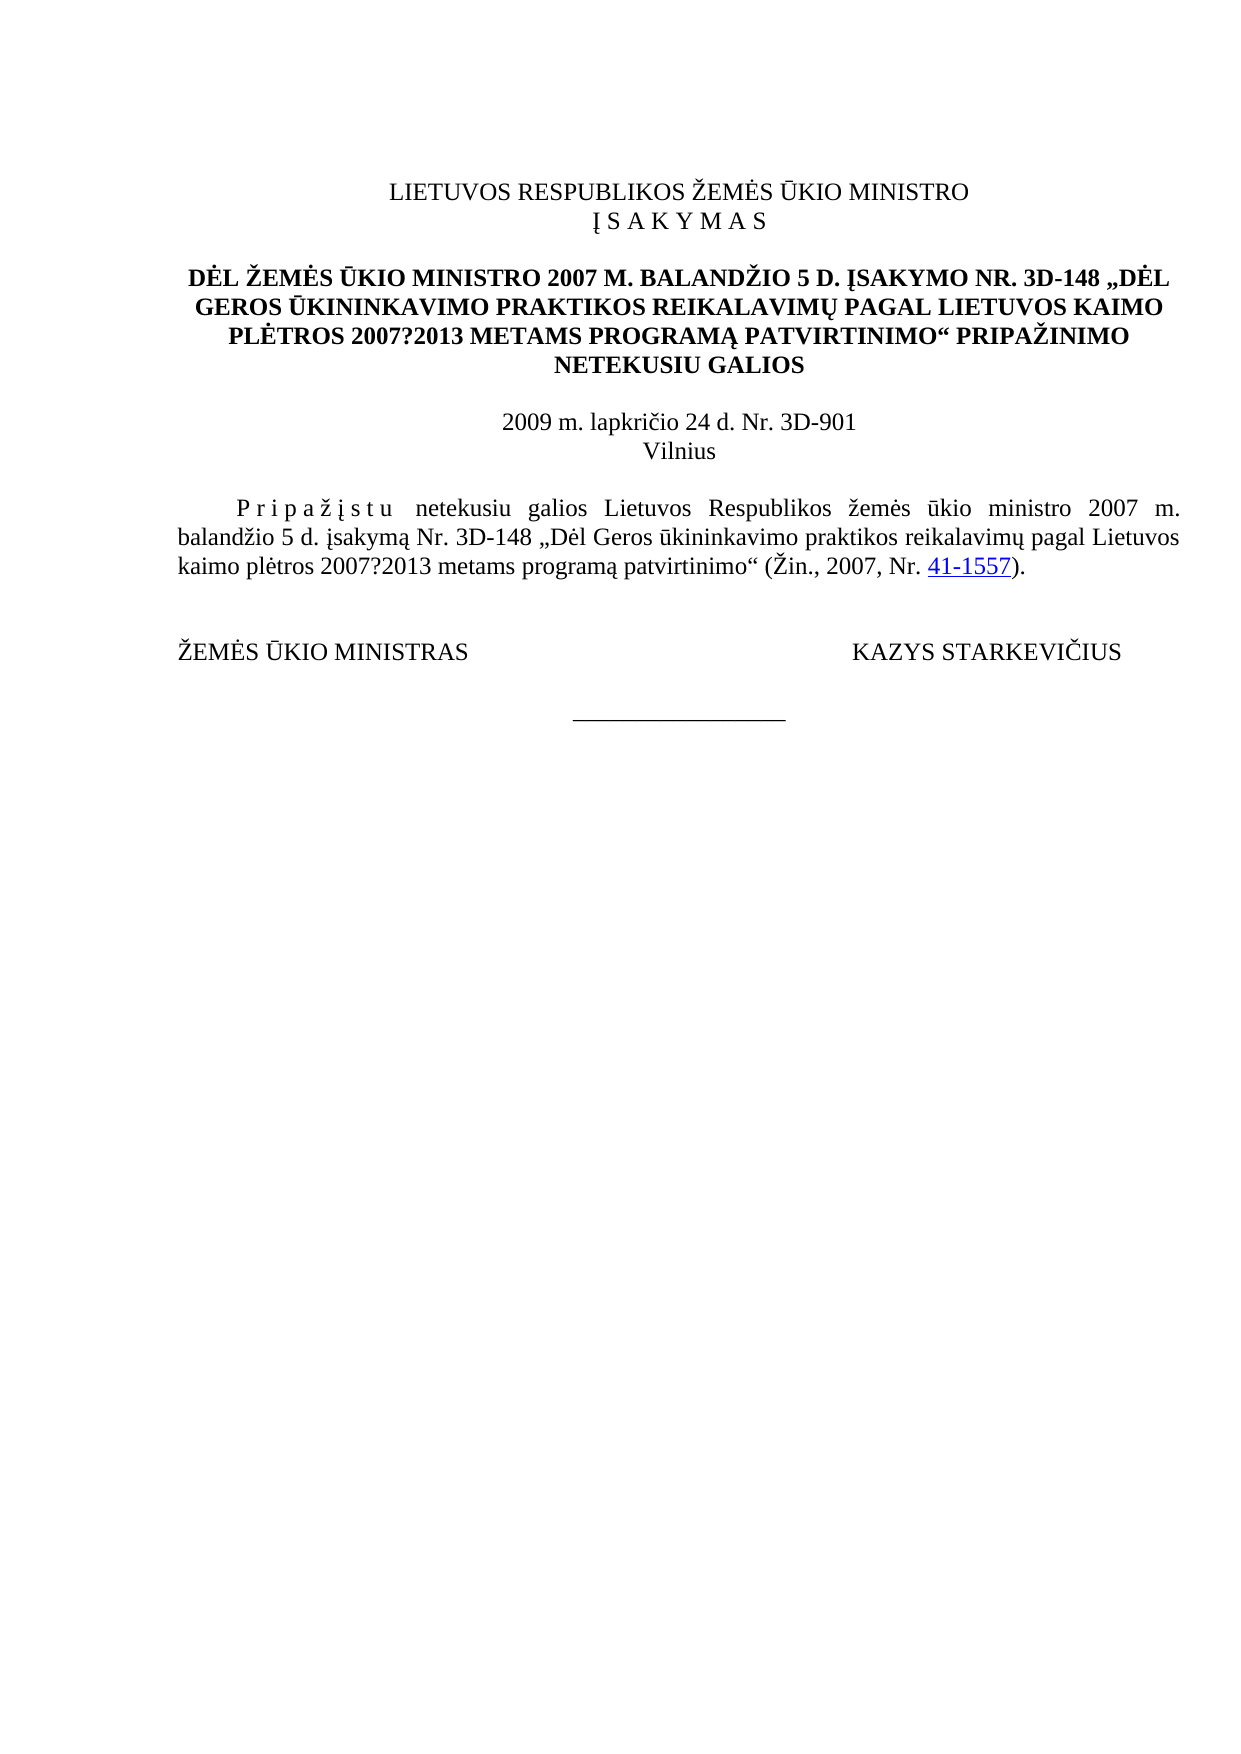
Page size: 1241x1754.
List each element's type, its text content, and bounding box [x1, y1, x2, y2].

text DĖL ŽEMĖS ŪKIO MINISTRO 2007 M. BALANDŽIO 5 D. ĮSAKYMO Nr. 3D-148 „DĖL GEROS ŪKININKAVIMO PRAKTIKOS REIKALAVIMŲ PAGAL LIETUVOS KAIMO PLĖTROS 2007?2013 METAMS PROGRAMĄ PATVIRTINIMO“ PRIPAŽINIMO NETEKUSIU GALIOS [177, 263, 1181, 378]
text _________________ [177, 695, 1181, 723]
text Vilnius [177, 436, 1181, 465]
text Į S A K Y M A S [177, 206, 1181, 235]
text LIETUVOS RESPUBLIKOS ŽEMĖS ŪKIO MINISTRO [177, 177, 1181, 206]
text 2009 m. lapkričio 24 d. Nr. 3D-901 [177, 407, 1181, 436]
text Žemės ūkio ministras Kazys Starkevičius [177, 637, 1181, 666]
text Pripažįstu netekusiu galios Lietuvos Respublikos žemės ūkio ministro 2007 m. balandžio 5 d. įsakymą Nr. 3D-148 „Dėl Geros ūkininkavimo praktikos reikalavimų pagal Lietuvos kaimo plėtros 2007?2013 metams programą patvirtinimo“ (Žin., 2007, Nr. 41-1557). [177, 493, 1181, 580]
